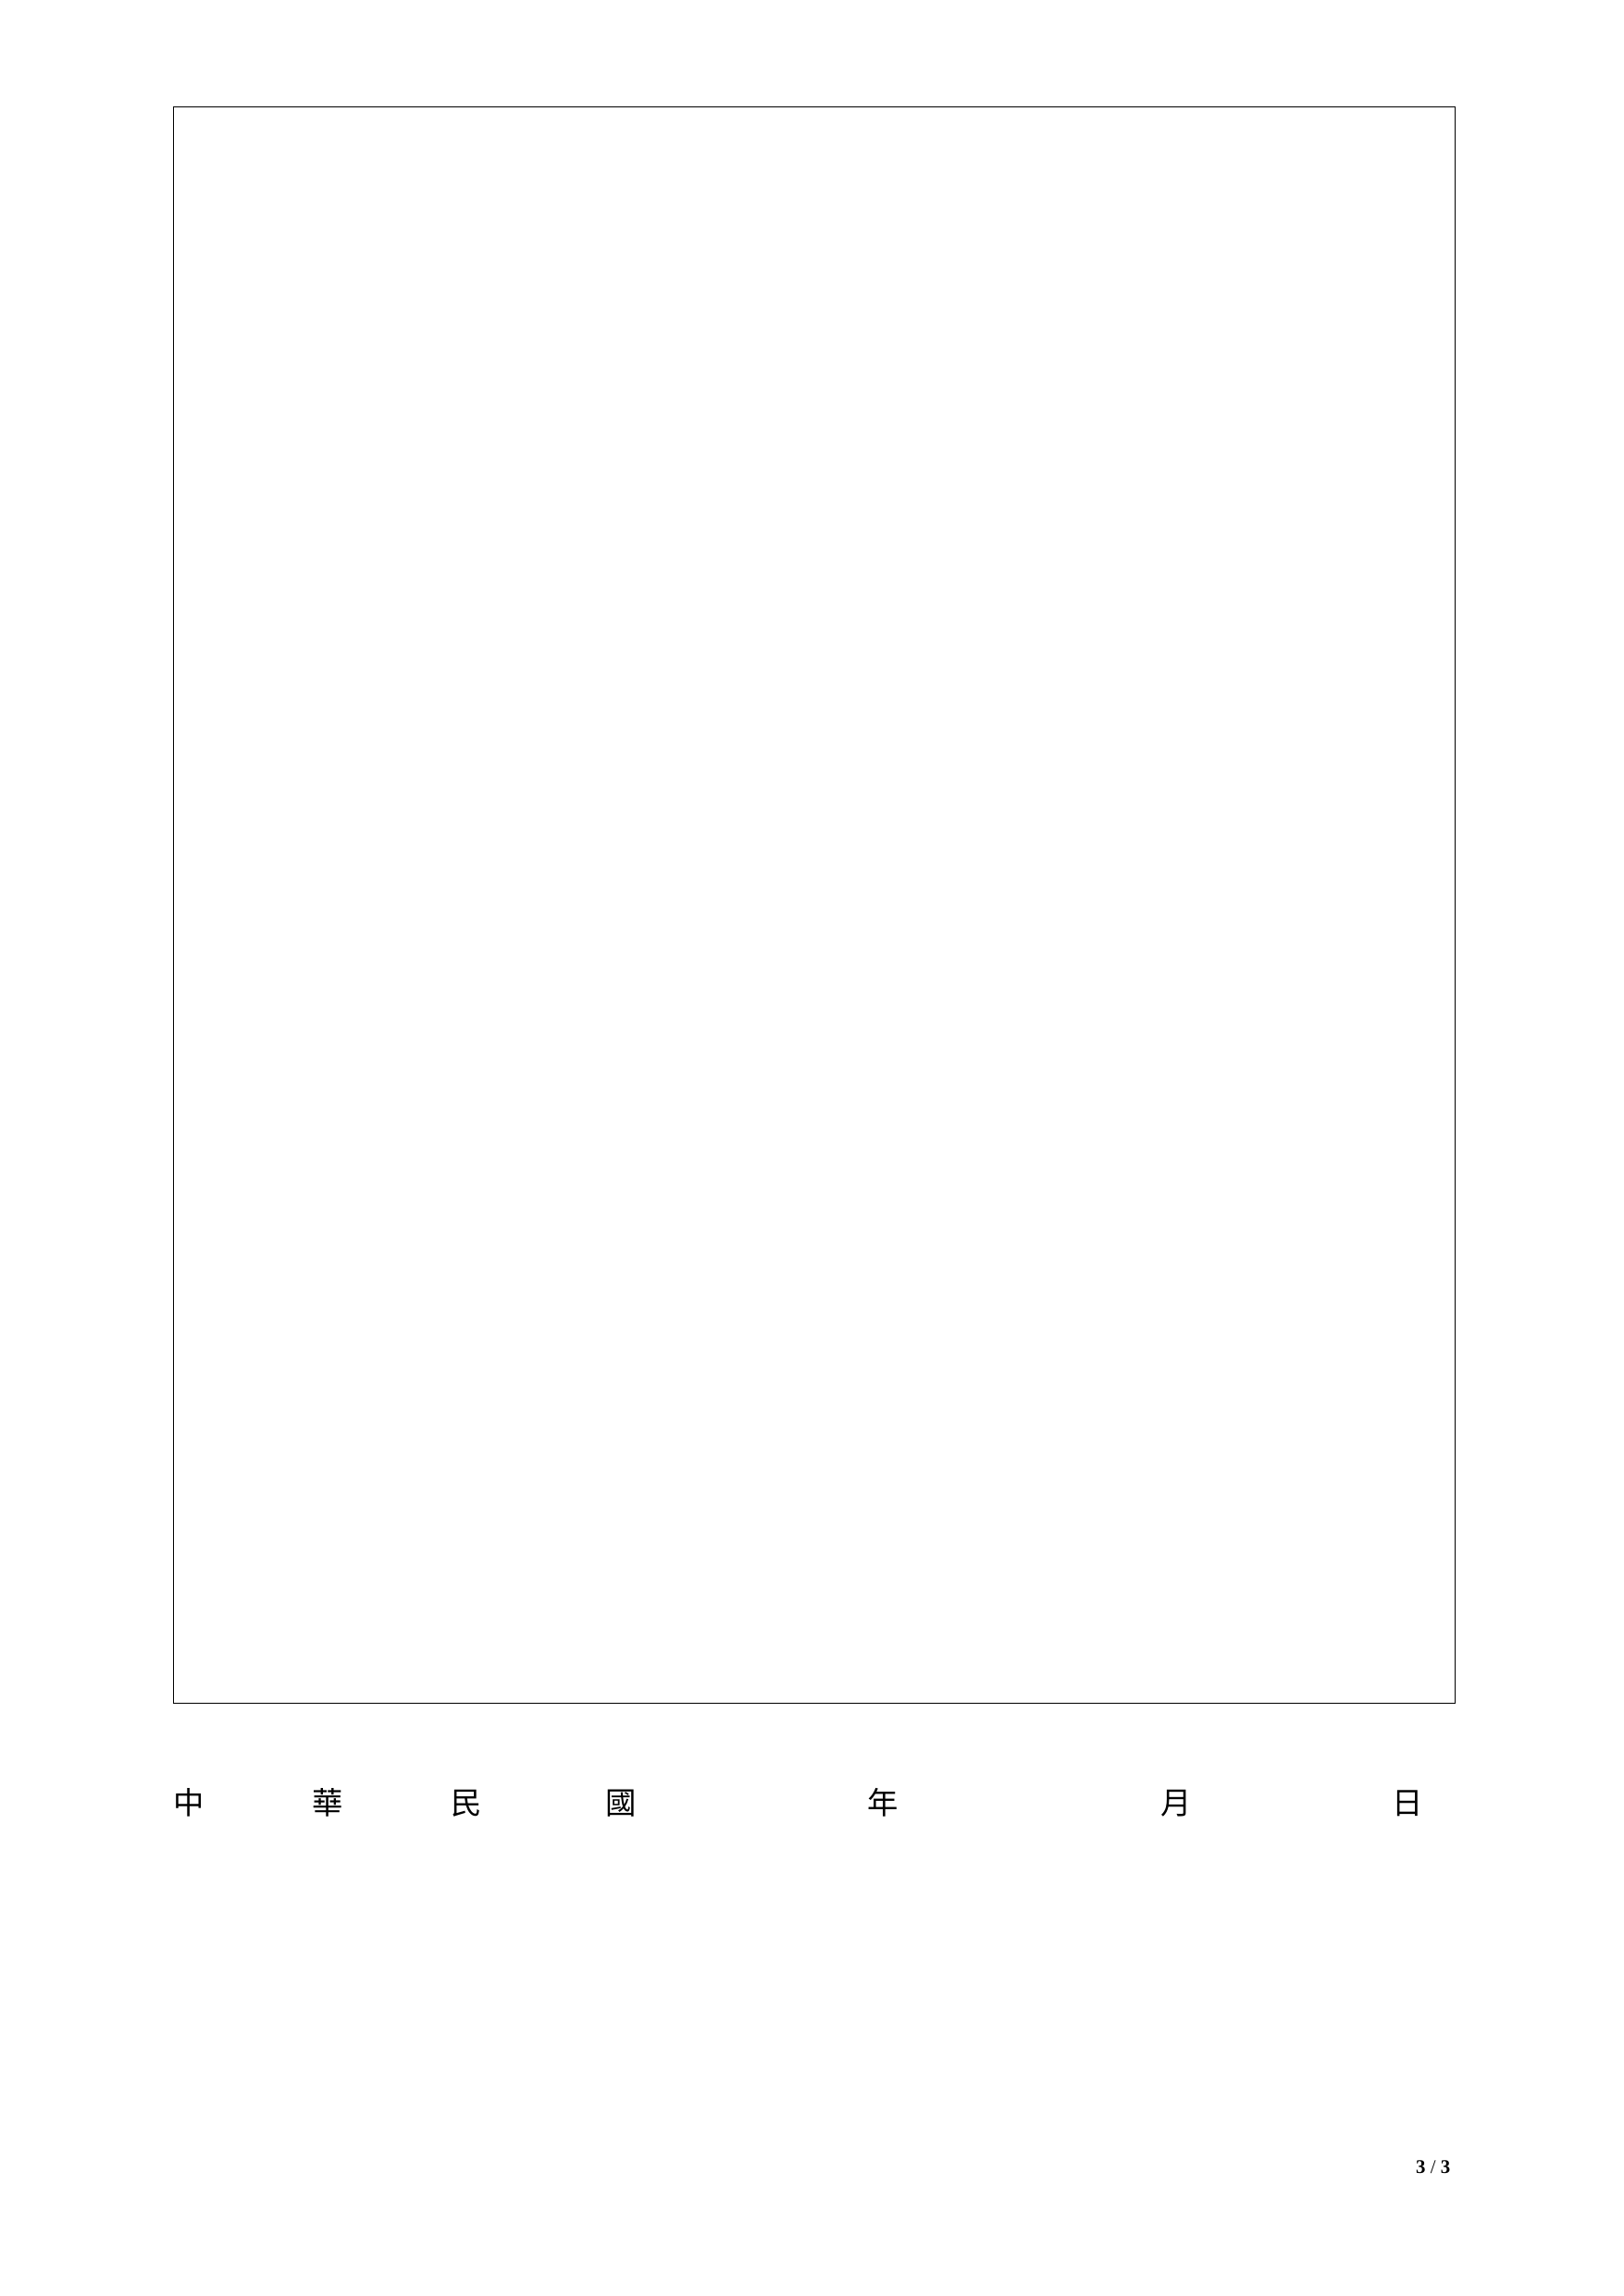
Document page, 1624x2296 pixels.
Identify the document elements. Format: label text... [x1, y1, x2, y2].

table_header [174, 107, 1455, 1703]
text 中 華 民 國 年 月 日 [173, 1762, 1450, 1819]
